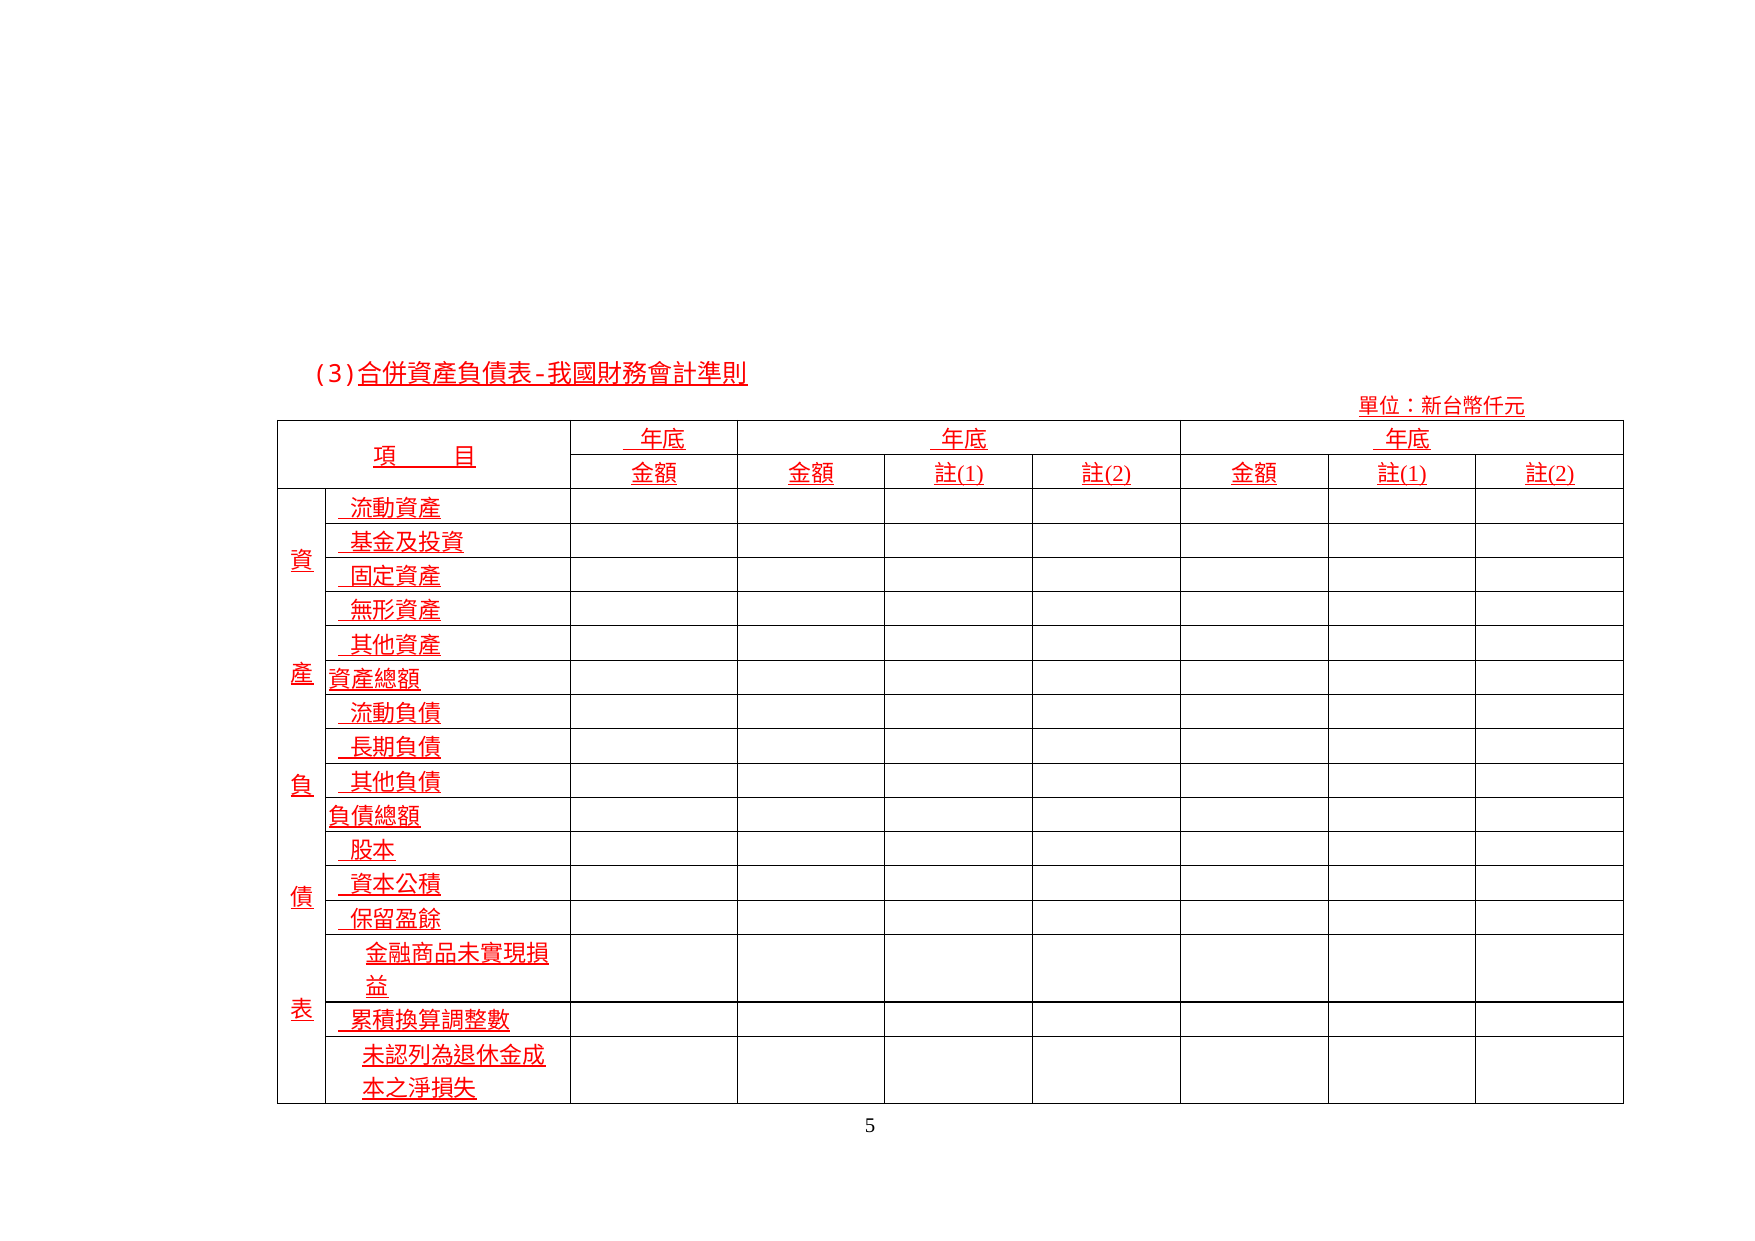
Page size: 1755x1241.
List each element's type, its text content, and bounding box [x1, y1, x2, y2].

table_cell [738, 489, 884, 523]
table_cell [738, 626, 884, 660]
table_cell 註(2) [1033, 455, 1180, 488]
table_cell [1476, 626, 1623, 660]
table_cell [738, 935, 884, 1001]
table_cell [1476, 1037, 1623, 1103]
table_cell [1476, 798, 1623, 831]
table_cell 金額 [571, 455, 737, 488]
table_cell [1033, 626, 1180, 660]
table_cell [885, 832, 1032, 865]
table_cell [1181, 626, 1328, 660]
table_cell 註(2) [1476, 455, 1623, 488]
table_cell [885, 764, 1032, 797]
table_cell [1033, 592, 1180, 625]
table_cell [1329, 592, 1475, 625]
table_cell [1181, 592, 1328, 625]
table_cell [885, 661, 1032, 694]
table_cell [1476, 592, 1623, 625]
table_cell 其他資產 [326, 626, 570, 660]
table_cell [1033, 832, 1180, 865]
table_cell [738, 832, 884, 865]
table_cell [738, 558, 884, 591]
table_cell [571, 901, 737, 934]
table_cell [1329, 558, 1475, 591]
table_cell 其他負債 [326, 764, 570, 797]
table_cell [1033, 661, 1180, 694]
table_cell [571, 798, 737, 831]
table_cell [885, 524, 1032, 557]
table_cell [571, 489, 737, 523]
table_cell [1329, 866, 1475, 899]
table_header 年底 [738, 421, 1180, 454]
table_cell [1033, 524, 1180, 557]
table_cell 累積換算調整數 [326, 1003, 570, 1036]
table_cell 資產總額 [326, 661, 570, 694]
table_cell 長期負債 [326, 729, 570, 762]
table_cell [738, 764, 884, 797]
table_cell [1033, 798, 1180, 831]
table_cell 資 產 負 債 表 [278, 489, 325, 1103]
table_cell [1476, 901, 1623, 934]
table_cell [1329, 626, 1475, 660]
table_cell [1181, 558, 1328, 591]
table_cell [1181, 489, 1328, 523]
table_cell [1329, 832, 1475, 865]
table_cell 金融商品未實現損益 [326, 935, 570, 1001]
table_cell 未認列為退休金成本之淨損失 [326, 1037, 570, 1103]
table_cell [1329, 901, 1475, 934]
table_cell [1033, 729, 1180, 762]
table_cell [571, 1037, 737, 1103]
table_cell [571, 695, 737, 728]
table_cell 金額 [738, 455, 884, 488]
table_cell [885, 592, 1032, 625]
table_header 年底 [1181, 421, 1623, 454]
table_cell [1033, 1037, 1180, 1103]
table_cell [1181, 935, 1328, 1001]
table_cell [571, 764, 737, 797]
table_cell [1181, 1003, 1328, 1036]
table_cell [1181, 866, 1328, 899]
table_cell [1181, 695, 1328, 728]
table_header 項 目 [278, 421, 570, 488]
table_cell [571, 661, 737, 694]
table_cell [1033, 489, 1180, 523]
table_cell [1181, 524, 1328, 557]
table_cell [571, 832, 737, 865]
table_cell [738, 1037, 884, 1103]
table_cell [1033, 1003, 1180, 1036]
table_cell [1476, 1003, 1623, 1036]
table_cell [1329, 935, 1475, 1001]
table_cell [1033, 935, 1180, 1001]
table_cell [1329, 729, 1475, 762]
table_cell [885, 695, 1032, 728]
table_cell [571, 558, 737, 591]
table_cell [1181, 832, 1328, 865]
table_cell [1476, 832, 1623, 865]
table_cell [1476, 764, 1623, 797]
table_cell 流動資產 [326, 489, 570, 523]
table_cell [1181, 729, 1328, 762]
table_cell 流動負債 [326, 695, 570, 728]
table_cell [1329, 1037, 1475, 1103]
table_cell [1033, 866, 1180, 899]
table_cell [885, 1037, 1032, 1103]
table_cell [571, 592, 737, 625]
table_cell [738, 798, 884, 831]
table_cell [1181, 798, 1328, 831]
table_cell [738, 695, 884, 728]
table_cell [1181, 661, 1328, 694]
table_cell [1033, 764, 1180, 797]
table_cell [1476, 866, 1623, 899]
table_cell 註(1) [1329, 455, 1475, 488]
table_cell [1181, 1037, 1328, 1103]
table_cell [1181, 901, 1328, 934]
table_cell [885, 489, 1032, 523]
table_cell 固定資產 [326, 558, 570, 591]
table_cell 股本 [326, 832, 570, 865]
table_cell [1329, 1003, 1475, 1036]
table_cell [885, 798, 1032, 831]
table_cell [738, 866, 884, 899]
table_cell [1329, 489, 1475, 523]
table_cell [1033, 695, 1180, 728]
table_cell [738, 661, 884, 694]
table_cell [1476, 695, 1623, 728]
table_cell [1033, 901, 1180, 934]
table_cell 註(1) [885, 455, 1032, 488]
text 單位：新台幣仟元 [162, 389, 1525, 420]
table_cell [738, 729, 884, 762]
table_cell [571, 935, 737, 1001]
table_cell 金額 [1181, 455, 1328, 488]
table_cell [1476, 935, 1623, 1001]
table_cell [1329, 695, 1475, 728]
table_cell 負債總額 [326, 798, 570, 831]
table_cell 無形資產 [326, 592, 570, 625]
table_cell [1329, 798, 1475, 831]
table_cell [885, 729, 1032, 762]
table_cell [885, 558, 1032, 591]
table_cell [1329, 661, 1475, 694]
table_cell [1476, 661, 1623, 694]
table_cell [885, 866, 1032, 899]
table_cell [1329, 764, 1475, 797]
table_cell [571, 729, 737, 762]
table_header 年底 [571, 421, 737, 454]
table_cell 保留盈餘 [326, 901, 570, 934]
table_cell [571, 1003, 737, 1036]
table_cell [885, 901, 1032, 934]
table_cell [1476, 729, 1623, 762]
table_cell [571, 866, 737, 899]
table_cell [1476, 489, 1623, 523]
table_cell [571, 626, 737, 660]
table_cell [1476, 524, 1623, 557]
table_cell [738, 524, 884, 557]
table_cell [738, 1003, 884, 1036]
table_cell [738, 901, 884, 934]
table_cell [571, 524, 737, 557]
table_cell [1181, 764, 1328, 797]
table_cell [885, 935, 1032, 1001]
table_cell [885, 626, 1032, 660]
table_cell [885, 1003, 1032, 1036]
table_cell [738, 592, 884, 625]
table_cell [1329, 524, 1475, 557]
table_cell [1033, 558, 1180, 591]
table_cell [1476, 558, 1623, 591]
table_cell 基金及投資 [326, 524, 570, 557]
table_cell 資本公積 [326, 866, 570, 899]
list 合併資產負債表-我國財務會計準則 [312, 353, 1577, 389]
